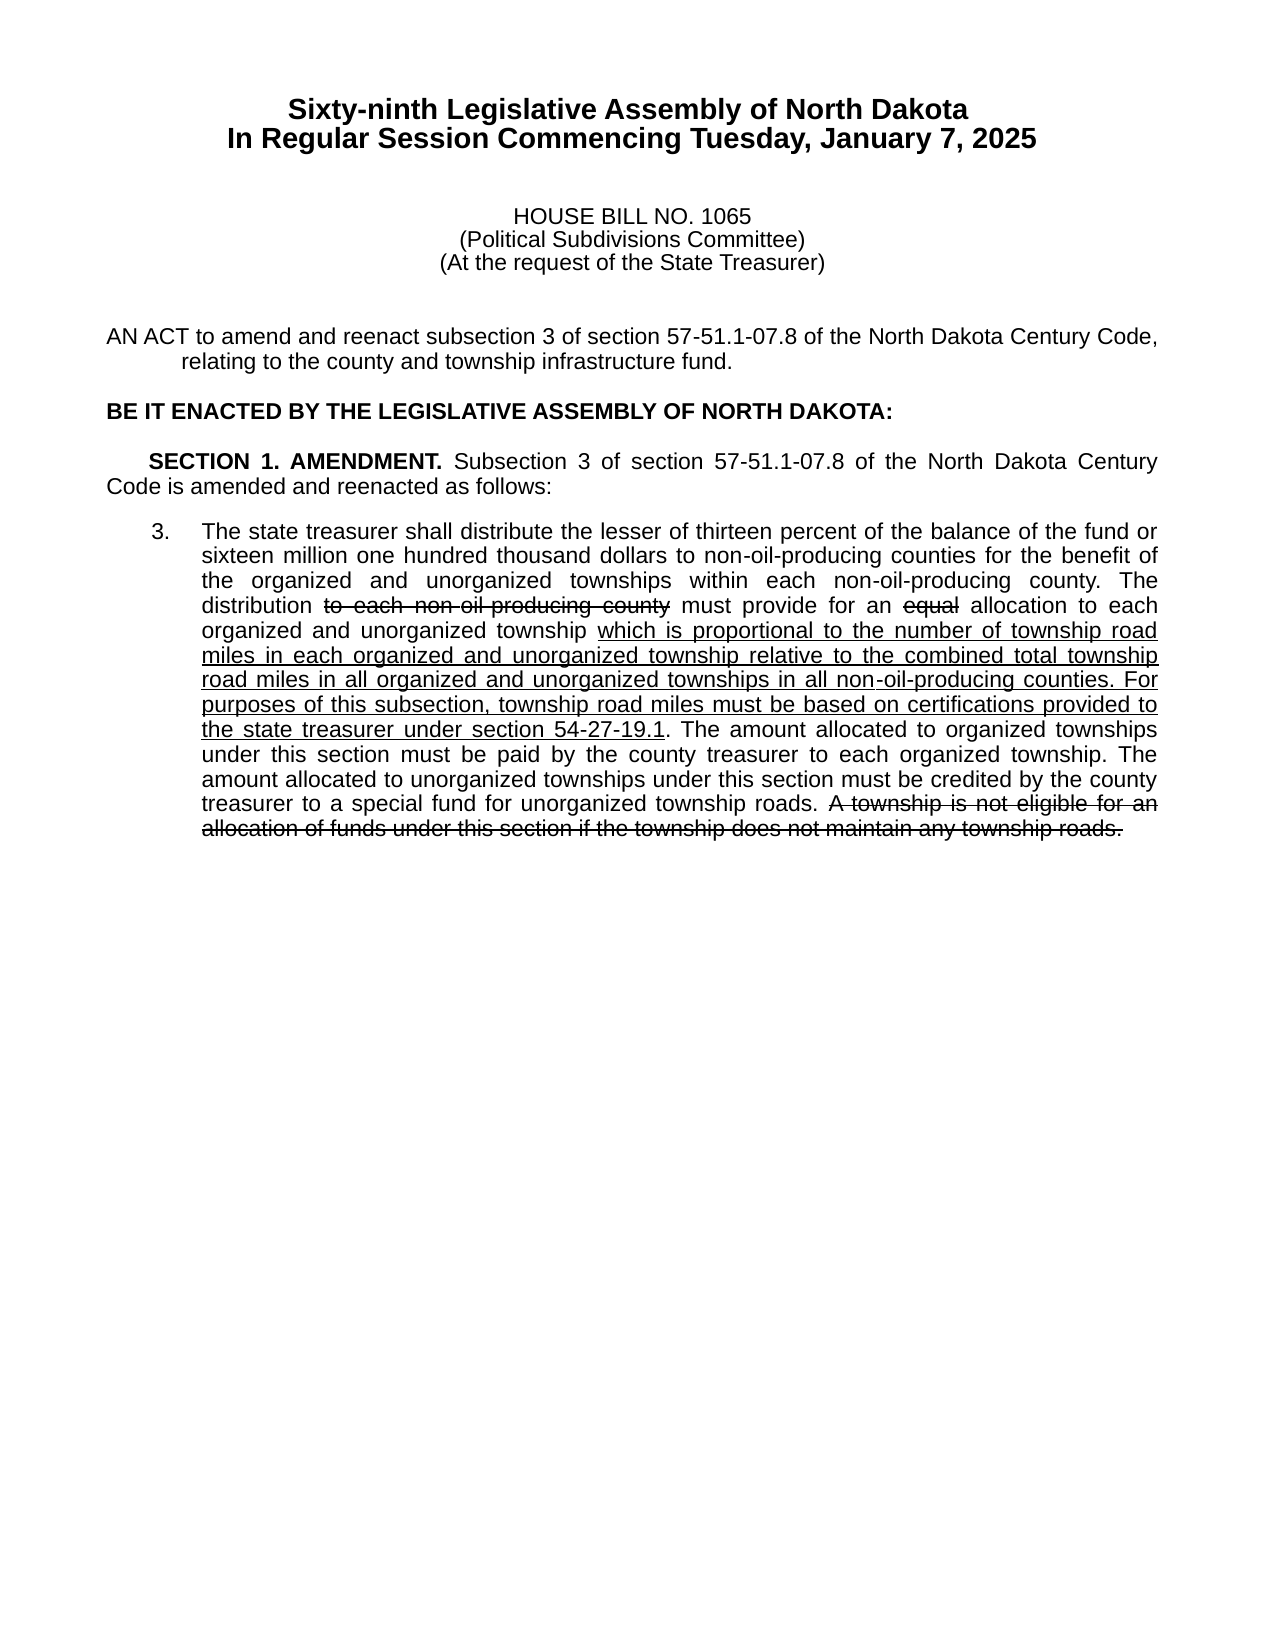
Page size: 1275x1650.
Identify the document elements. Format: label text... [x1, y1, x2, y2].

title AN ACT to amend and reenact subsection 3 of section 57‑51.1‑07.8 of the North Dakota Century Code, relating to the county and township infrastructure fund. [106, 325, 1158, 374]
text 3. The state treasurer shall distribute the lesser of thirteen percent of the balance of the fund or sixteen million one hundred thousand dollars to non‑oil‑producing counties for the benefit of the organized and unorganized townships within each non‑oil‑producing county. The distribution to each non‑oil‑producing county must provide for an equal allocation to each organized and unorganized township which is proportional to the number of township road miles in each organized and unorganized township relative to the combined total township road miles in all organized and unorganized townships in all non‑oil‑producing counties. For purposes of this subsection, township road miles must be based on certifications provided to the state treasurer under section 54‑27‑19.1. The amount allocated to organized townships under this section must be paid by the county treasurer to each organized township. The amount allocated to unorganized townships under this section must be credited by the county treasurer to a special fund for unorganized township roads. A township is not eligible for an allocation of funds under this section if the township does not maintain any township roads. [106, 519, 1158, 842]
text BE IT ENACTED BY THE LEGISLATIVE ASSEMBLY OF NORTH DAKOTA: [106, 400, 1158, 425]
title Sixty-ninth Legislative Assembly of North Dakota [106, 96, 1158, 125]
text SECTION 1. AMENDMENT. Subsection 3 of section 57‑51.1‑07.8 of the North Dakota Century Code is amended and reenacted as follows: [106, 450, 1158, 499]
text (At the request of the State Treasurer) [106, 252, 1158, 275]
title In Regular Session Commencing Tuesday, January 7, 2025 [106, 125, 1158, 154]
text House BILL NO. 1065 [106, 204, 1158, 229]
text (Political Subdivisions Committee) [106, 229, 1158, 252]
